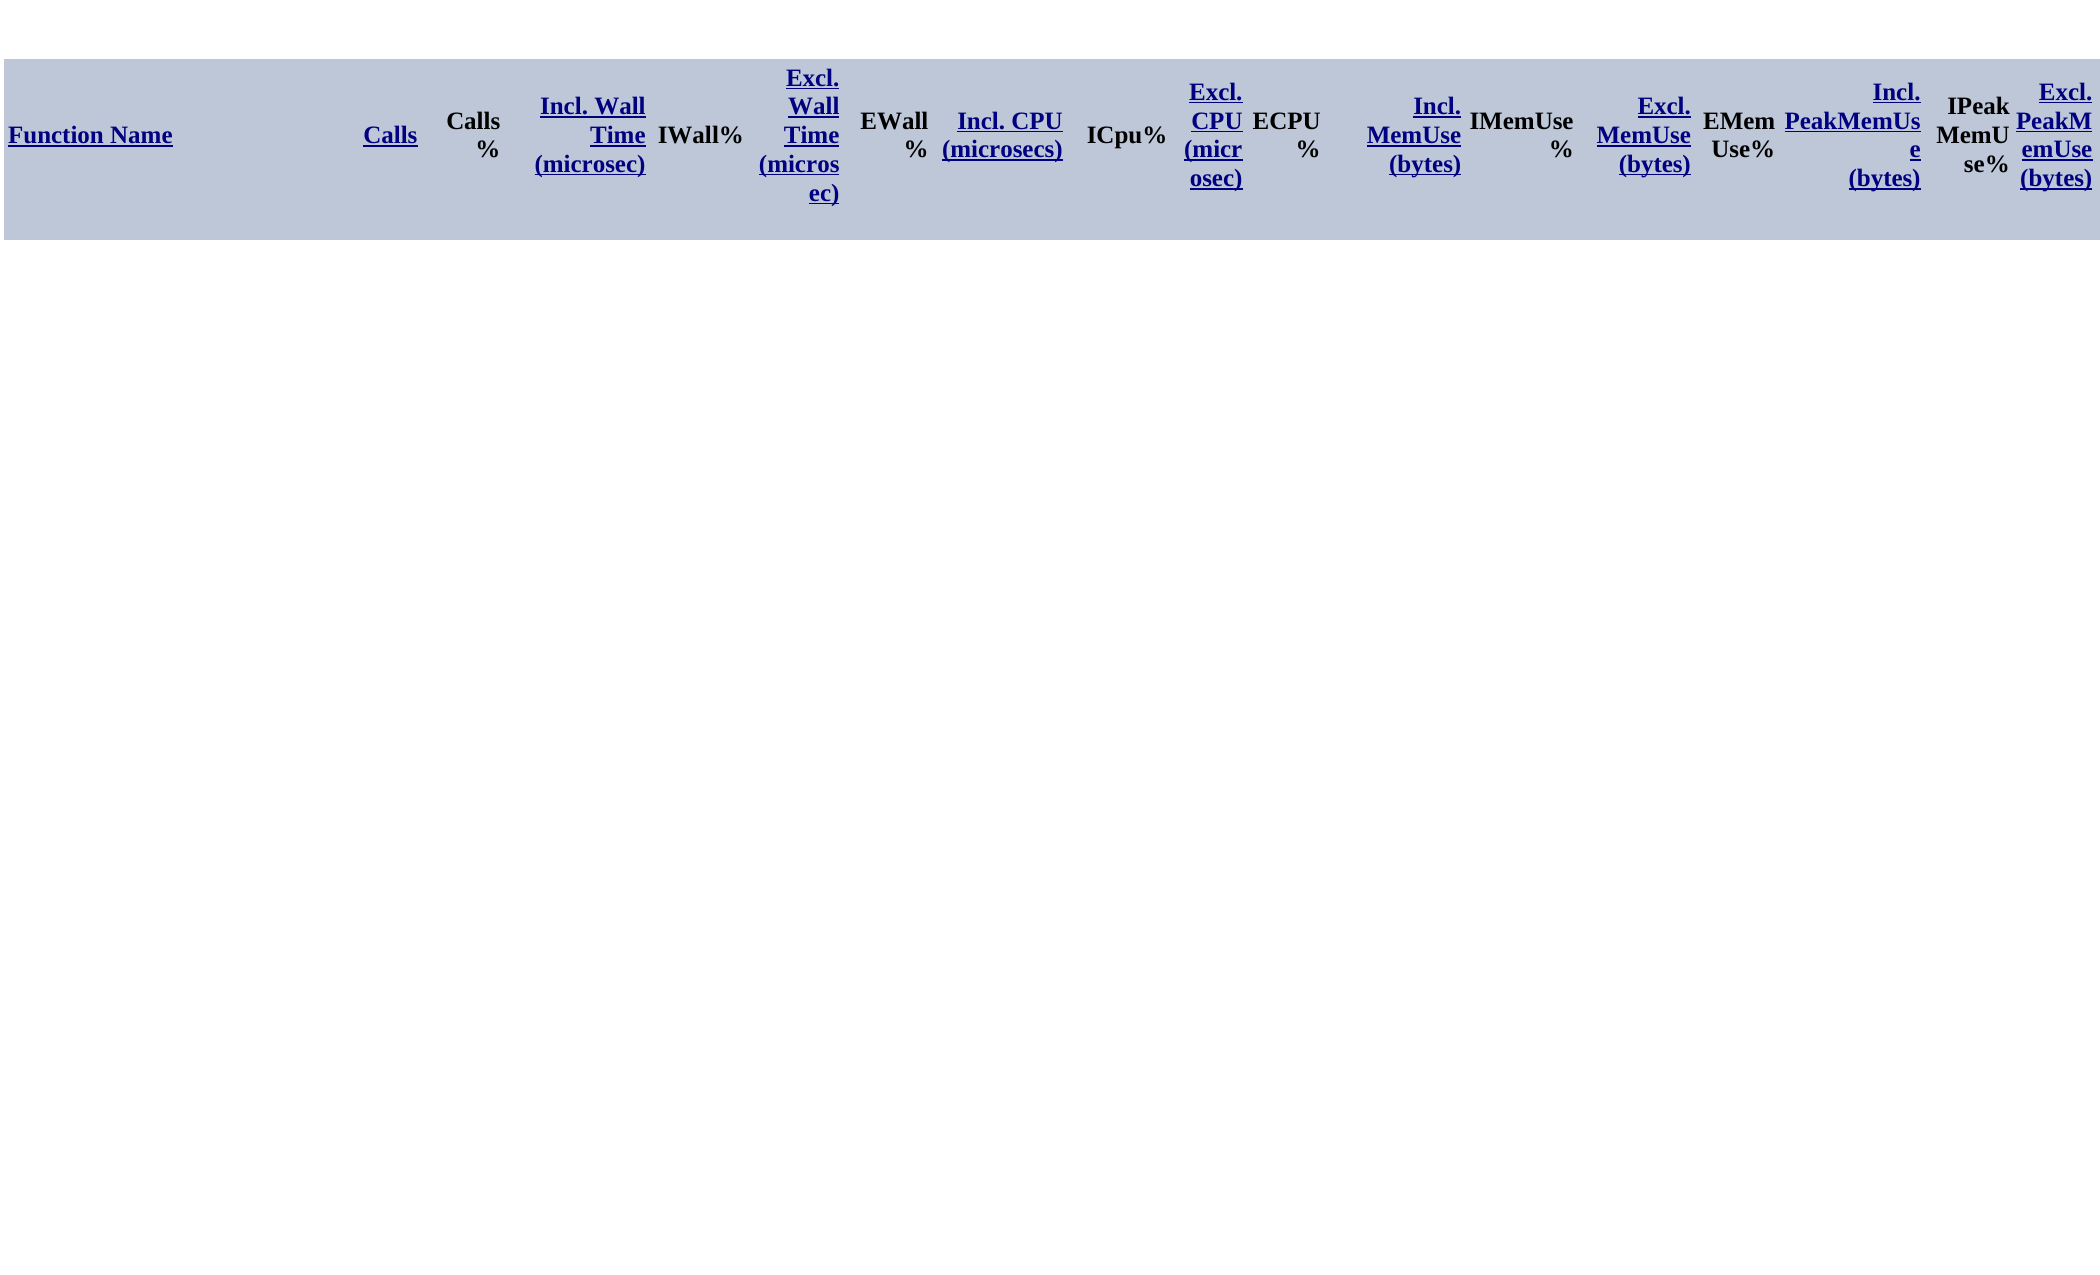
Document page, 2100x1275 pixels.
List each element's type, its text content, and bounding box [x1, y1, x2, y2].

table_header Incl. MemUse (bytes) [1324, 61, 1464, 239]
table_header Incl. PeakMemUse (bytes) [1778, 61, 1923, 239]
table_header ECPU% [1245, 61, 1323, 239]
table_header Excl. MemUse (bytes) [1577, 61, 1694, 239]
table_header EPeakMemUse% [2095, 61, 2100, 239]
table_header Incl. CPU (microsecs) [931, 61, 1066, 239]
table_header Excl. CPU (microsec) [1170, 61, 1245, 239]
table_header Function Name [6, 61, 336, 239]
table_header IMemUse% [1464, 61, 1577, 239]
table_header EWall% [842, 61, 931, 239]
table_header Incl. Wall Time (microsec) [503, 61, 648, 239]
table_header Excl. Wall Time (microsec) [747, 61, 842, 239]
table_header Excl. PeakMemUse (bytes) [2013, 61, 2095, 239]
table_header Calls [336, 61, 420, 239]
table_header Calls% [420, 61, 503, 239]
table_header IWall% [649, 61, 747, 239]
table_header IPeakMemUse% [1924, 61, 2012, 239]
table_header EMemUse% [1694, 61, 1778, 239]
table_header ICpu% [1066, 61, 1170, 239]
